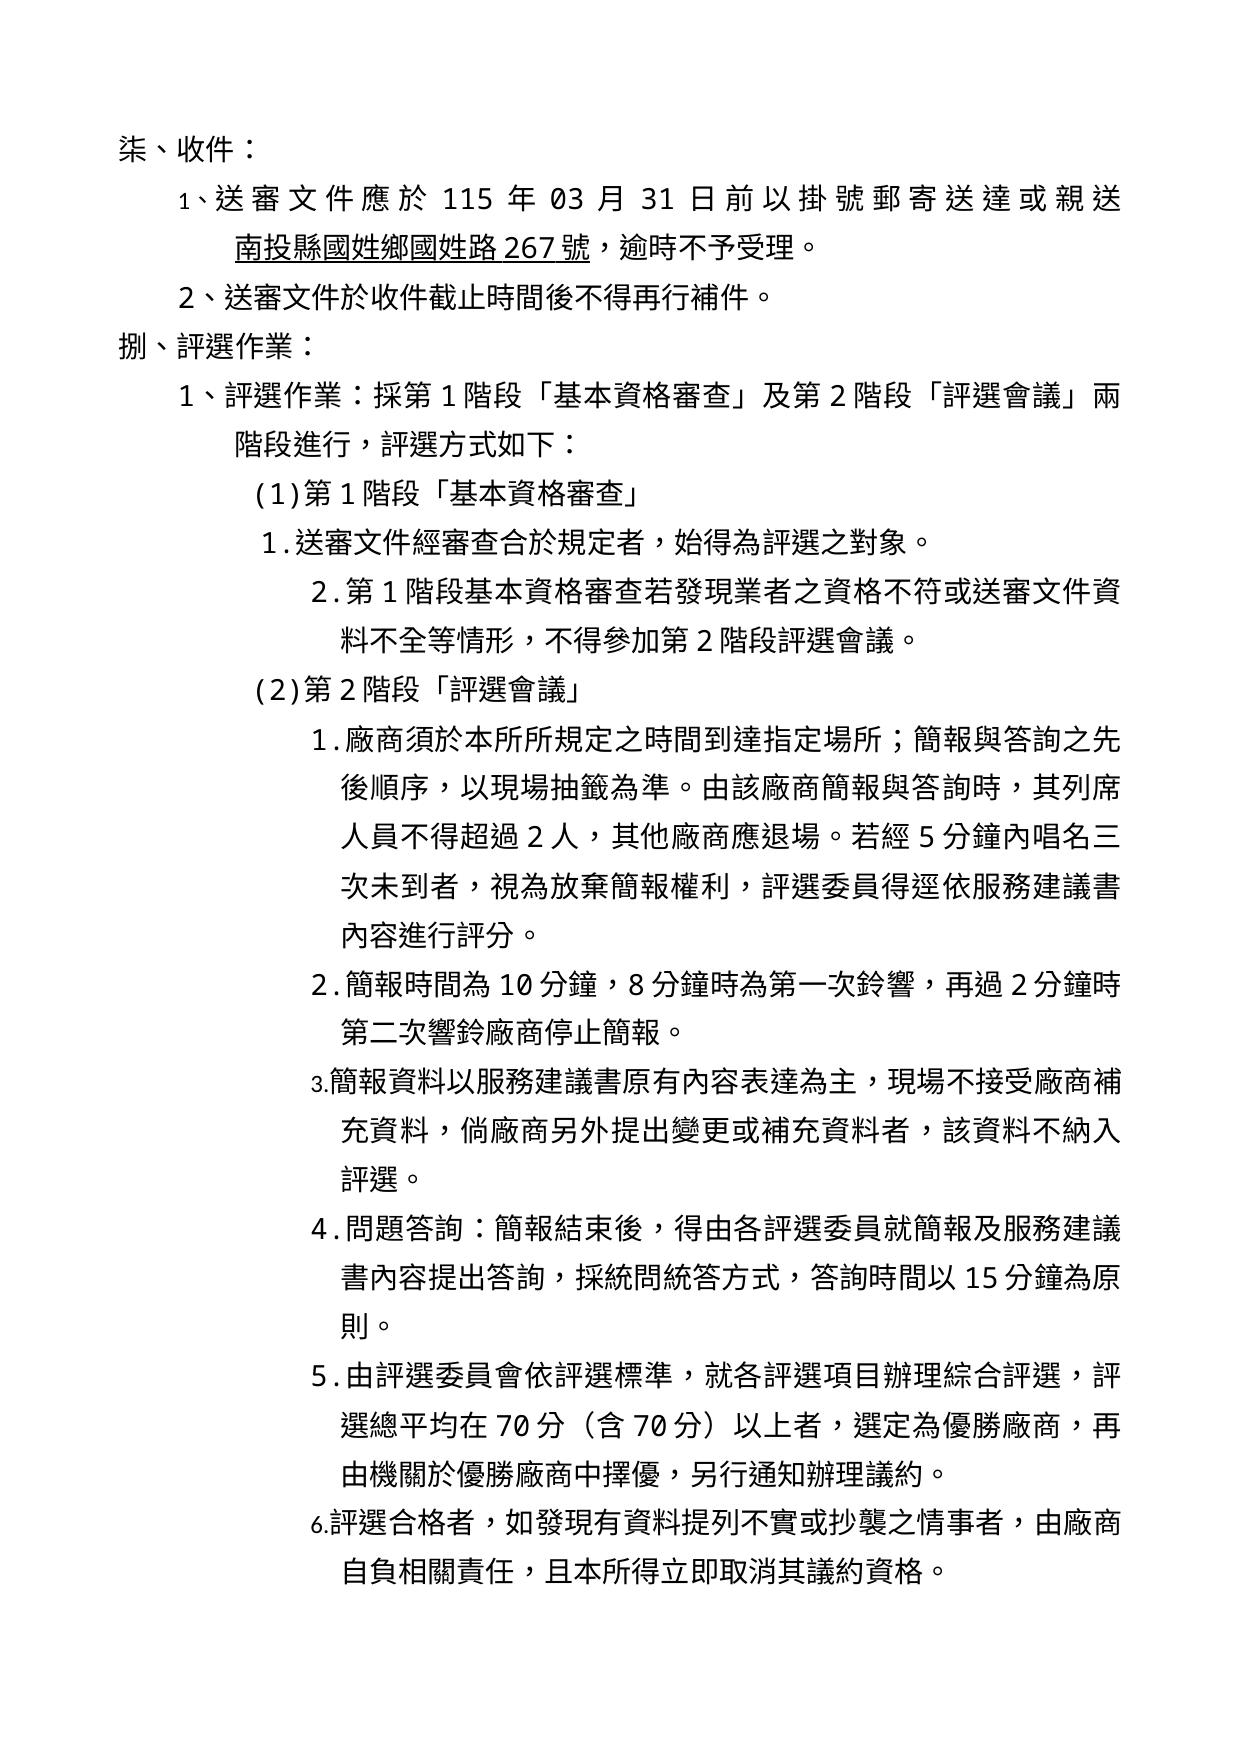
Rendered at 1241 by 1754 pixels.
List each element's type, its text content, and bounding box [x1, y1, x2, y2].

list 評選作業：採第1階段「基本資格審查」及第2階段「評選會議」兩階段進行，評選方式如下： [177, 372, 1122, 464]
list 送審文件經審查合於規定者，始得為評選之對象。 [118, 519, 1122, 562]
list 第1階段「基本資格審查」 [251, 470, 1122, 513]
list 簡報資料以服務建議書原有內容表達為主，現場不接受廠商補充資料，倘廠商另外提出變更或補充資料者，該資料不納入評選。 [310, 1059, 1122, 1199]
list 第1階段基本資格審查若發現業者之資格不符或送審文件資料不全等情形，不得參加第2階段評選會議。 [310, 569, 1122, 660]
list 送審文件應於115年03月31日前以掛號郵寄送達或親送 南投縣國姓鄉國姓路267號，逾時不予受理。 [177, 176, 1122, 267]
list 第2階段「評選會議」 [251, 667, 1122, 709]
list 送審文件於收件截止時間後不得再行補件。 [177, 274, 1122, 317]
text 柒、收件： [118, 127, 1122, 169]
text 捌、評選作業： [118, 323, 1122, 366]
list 廠商須於本所所規定之時間到達指定場所；簡報與答詢之先後順序，以現場抽籤為準。由該廠商簡報與答詢時，其列席人員不得超過2人，其他廠商應退場。若經5分鐘內唱名三次未到者，視為放棄簡報權利，評選委員得逕依服務建議書內容進行評分。 [310, 716, 1122, 954]
list 簡報時間為10分鐘，8分鐘時為第一次鈴響，再過2分鐘時第二次響鈴廠商停止簡報。 [310, 961, 1122, 1052]
list 由評選委員會依評選標準，就各評選項目辦理綜合評選，評選總平均在70分（含70分）以上者，選定為優勝廠商，再由機關於優勝廠商中擇優，另行通知辦理議約。 [310, 1353, 1122, 1493]
list 評選合格者，如發現有資料提列不實或抄襲之情事者，由廠商自負相關責任，且本所得立即取消其議約資格。 [310, 1500, 1122, 1591]
list 問題答詢：簡報結束後，得由各評選委員就簡報及服務建議書內容提出答詢，採統問統答方式，答詢時間以15分鐘為原則。 [310, 1206, 1122, 1346]
